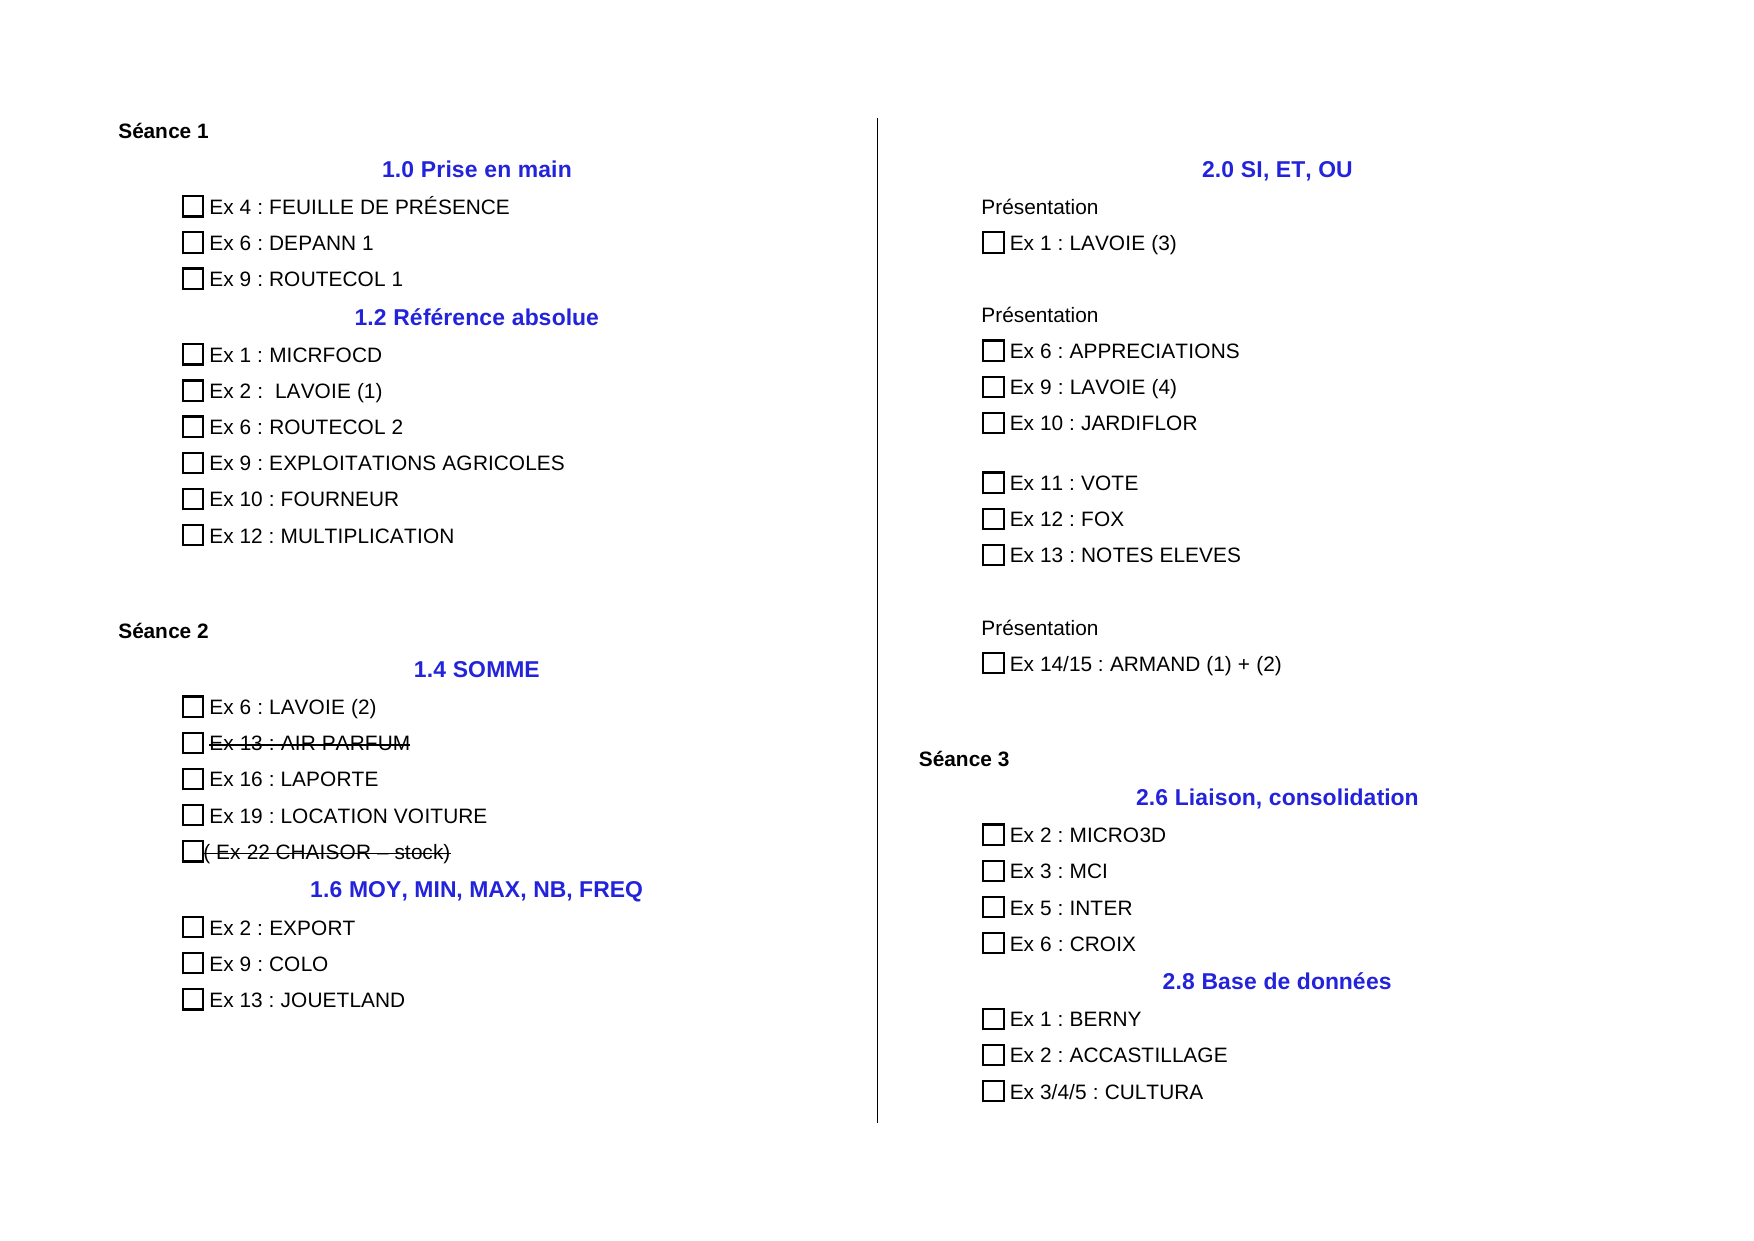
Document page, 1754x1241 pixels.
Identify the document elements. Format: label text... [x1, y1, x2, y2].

list Ex 4 : FEUILLE DE PRÉSENCE [181, 195, 835, 219]
list Ex 2 : EXPORT [181, 916, 835, 939]
list Ex 6 : CROIX [981, 932, 1636, 956]
subtitle 2.6 Liaison, consolidation [919, 784, 1636, 811]
list Ex 6 : LAVOIE (2) [181, 696, 835, 719]
list Ex 13 : AIR PARFUM [181, 732, 835, 755]
list Ex 12 : MULTIPLICATION [181, 524, 835, 548]
list Ex 6 : ROUTECOL 2 [181, 416, 835, 439]
subtitle 1.2 Référence absolue [118, 304, 835, 330]
list Ex 10 : FOURNEUR [181, 488, 835, 511]
list Ex 14/15 : ARMAND (1) + (2) [981, 652, 1636, 676]
list Présentation [981, 195, 1636, 219]
list Ex 2 : MICRO3D [981, 823, 1636, 847]
list Ex 5 : INTER [981, 896, 1636, 919]
subtitle 2.8 Base de données [919, 969, 1636, 995]
list Ex 10 : JARDIFLOR [981, 412, 1636, 435]
list Ex 2 : LAVOIE (1) [181, 379, 835, 403]
subtitle 2.0 SI, ET, OU [919, 156, 1636, 182]
list Ex 6 : DEPANN 1 [181, 231, 835, 255]
list Ex 11 : VOTE [981, 471, 1636, 495]
list Ex 1 : MICRFOCD [181, 343, 835, 367]
list Ex 2 : ACCASTILLAGE [981, 1044, 1636, 1067]
subtitle 1.4 SOMME [118, 656, 835, 682]
subtitle Séance 2 [118, 618, 835, 643]
subtitle 1.6 MOY, MIN, MAX, NB, FREQ [118, 877, 835, 903]
list Présentation [981, 303, 1636, 327]
list Ex 3/4/5 : CULTURA [981, 1080, 1636, 1104]
list Ex 9 : ROUTECOL 1 [181, 267, 835, 291]
list Ex 9 : COLO [181, 952, 835, 976]
list Ex 12 : FOX [981, 508, 1636, 531]
list Ex 1 : LAVOIE (3) [981, 231, 1636, 255]
list Ex 13 : JOUETLAND [181, 988, 835, 1012]
list Ex 6 : APPRECIATIONS [981, 339, 1636, 363]
list Ex 1 : BERNY [981, 1008, 1636, 1031]
list Ex 3 : MCI [981, 860, 1636, 883]
list ( Ex 22 CHAISOR – stock) [181, 840, 835, 864]
list Ex 9 : LAVOIE (4) [981, 376, 1636, 399]
subtitle Séance 3 [919, 746, 1636, 771]
list Ex 9 : EXPLOITATIONS AGRICOLES [181, 452, 835, 475]
subtitle 1.0 Prise en main [118, 156, 835, 182]
list Ex 19 : LOCATION VOITURE [181, 804, 835, 828]
list Ex 13 : NOTES ELEVES [981, 544, 1636, 567]
list Ex 16 : LAPORTE [181, 768, 835, 791]
list Présentation [981, 616, 1636, 639]
subtitle Séance 1 [118, 118, 835, 143]
